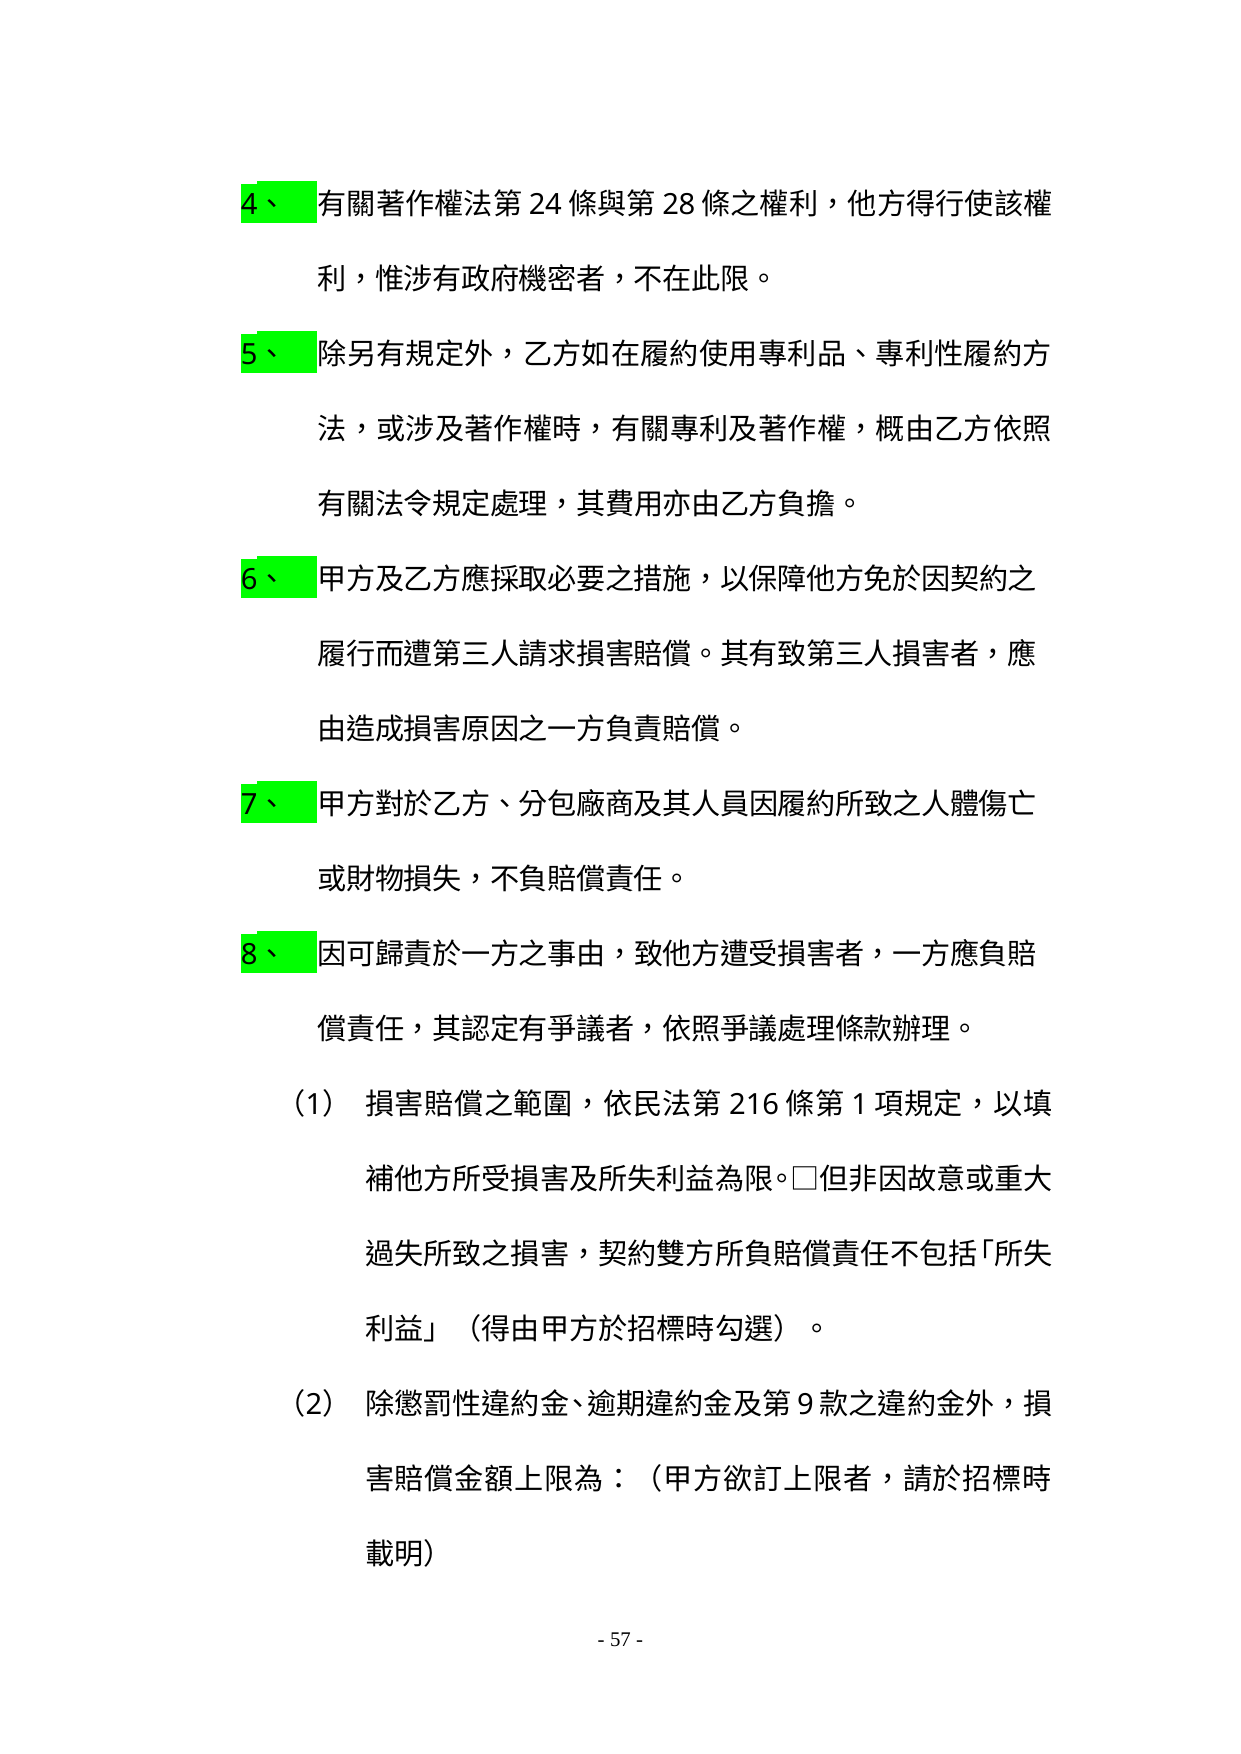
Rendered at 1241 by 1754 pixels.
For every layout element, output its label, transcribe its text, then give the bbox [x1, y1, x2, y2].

list 除懲罰性違約金、逾期違約金及第9款之違約金外，損害賠償金額上限為：（甲方欲訂上限者，請於招標時載明） [276, 1364, 1053, 1589]
list 有關著作權法第24條與第28條之權利，他方得行使該權利，惟涉有政府機密者，不在此限。 [241, 164, 1053, 314]
list 甲方及乙方應採取必要之措施，以保障他方免於因契約之履行而遭第三人請求損害賠償。其有致第三人損害者，應由造成損害原因之一方負責賠償。 [241, 539, 1053, 764]
list 因可歸責於一方之事由，致他方遭受損害者，一方應負賠償責任，其認定有爭議者，依照爭議處理條款辦理。 [241, 914, 1053, 1064]
list 甲方對於乙方、分包廠商及其人員因履約所致之人體傷亡或財物損失，不負賠償責任。 [241, 764, 1053, 914]
list 損害賠償之範圍，依民法第216條第1項規定，以填補他方所受損害及所失利益為限。□但非因故意或重大過失所致之損害，契約雙方所負賠償責任不包括「所失利益」（得由甲方於招標時勾選）。 [276, 1064, 1053, 1364]
list 除另有規定外，乙方如在履約使用專利品、專利性履約方法，或涉及著作權時，有關專利及著作權，概由乙方依照有關法令規定處理，其費用亦由乙方負擔。 [241, 314, 1053, 539]
